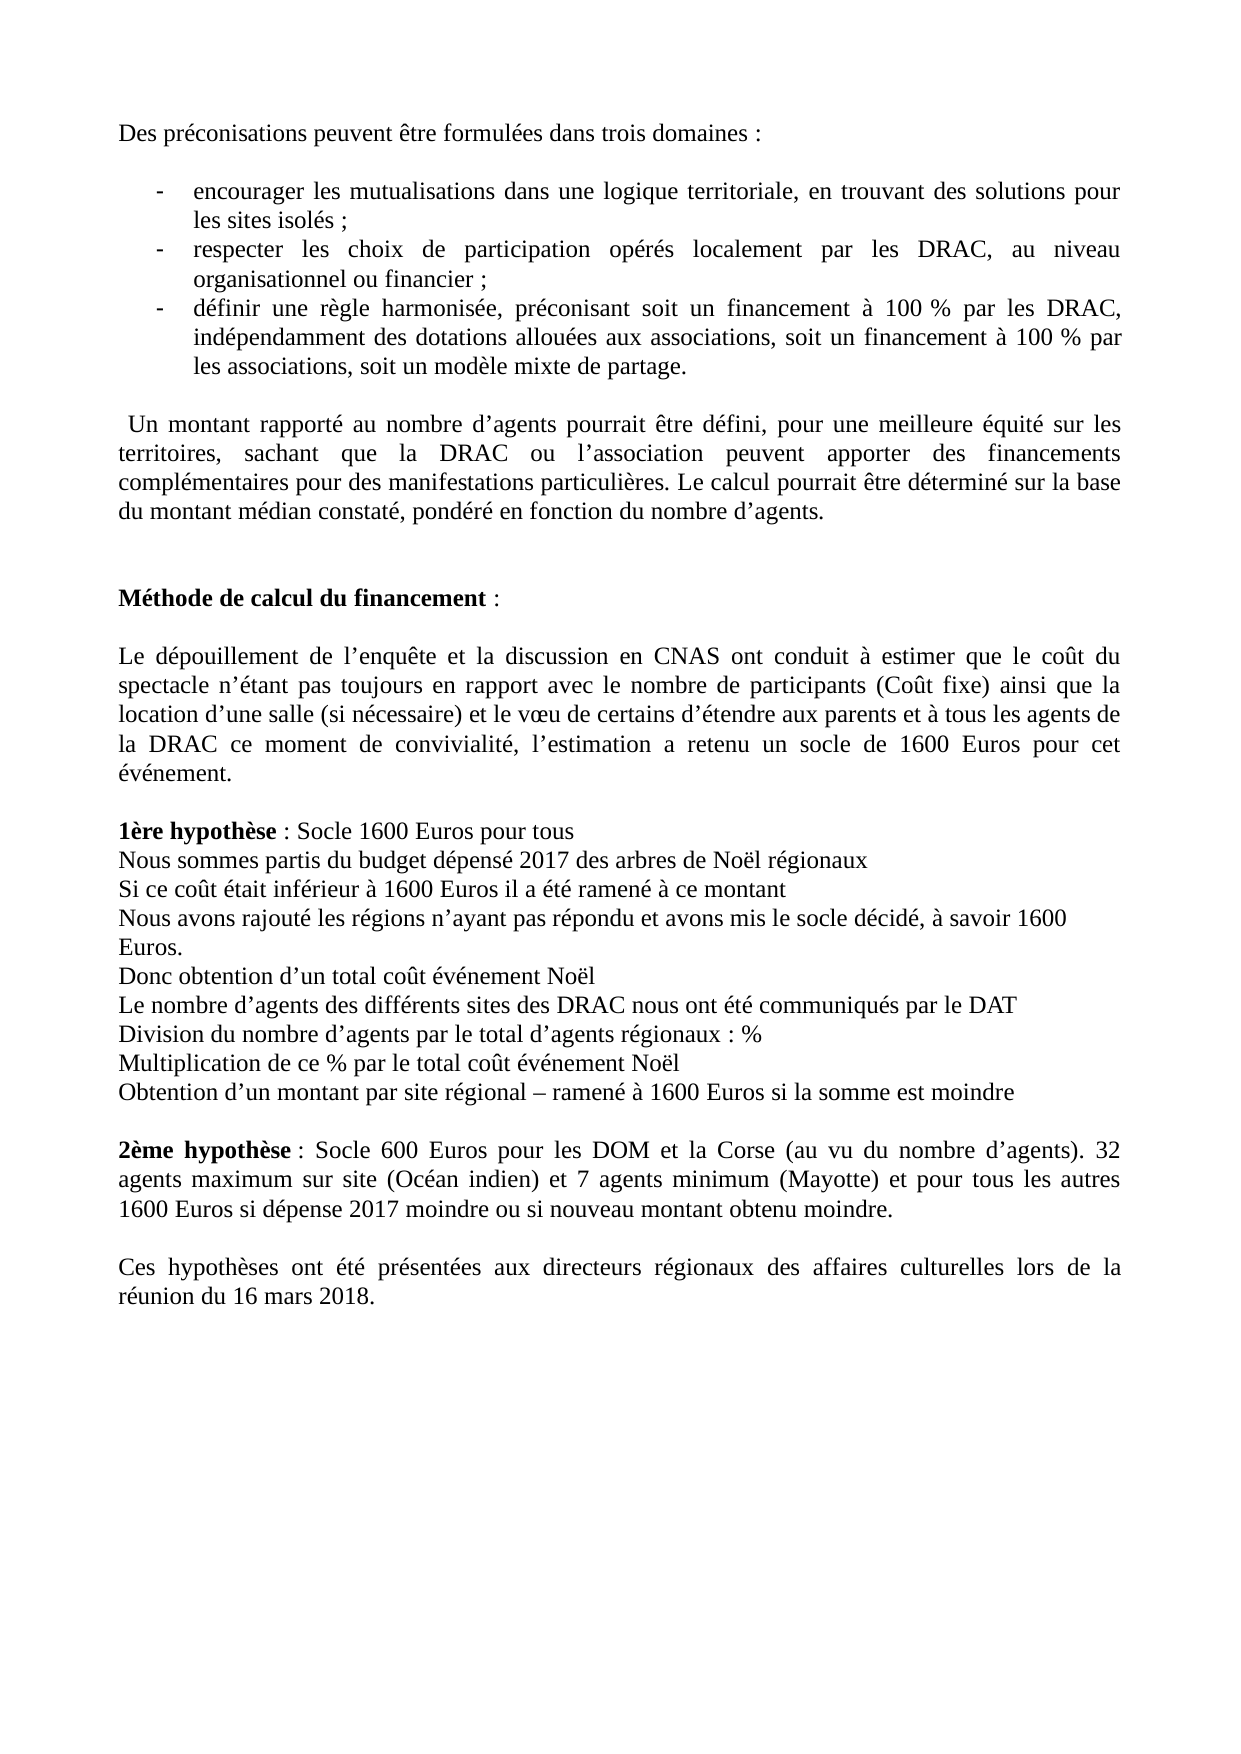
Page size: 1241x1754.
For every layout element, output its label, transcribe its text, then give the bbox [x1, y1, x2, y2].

text Nous avons rajouté les régions n’ayant pas répondu et avons mis le socle décidé, à savoir 1600 Euros. [118, 903, 1122, 961]
list encourager les mutualisations dans une logique territoriale, en trouvant des solutions pour les sites isolés ; [156, 176, 1122, 234]
text Multiplication de ce % par le total coût événement Noël [118, 1048, 1122, 1077]
text Le nombre d’agents des différents sites des DRAC nous ont été communiqués par le DAT [118, 990, 1122, 1019]
text Donc obtention d’un total coût événement Noël [118, 961, 1122, 990]
text Un montant rapporté au nombre d’agents pourrait être défini, pour une meilleure équité sur les territoires, sachant que la DRAC ou l’association peuvent apporter des financements complémentaires pour des manifestations particulières. Le calcul pourrait être déterminé sur la base du montant médian constaté, pondéré en fonction du nombre d’agents. [118, 409, 1122, 525]
text 2ème hypothèse : Socle 600 Euros pour les DOM et la Corse (au vu du nombre d’agents). 32 agents maximum sur site (Océan indien) et 7 agents minimum (Mayotte) et pour tous les autres 1600 Euros si dépense 2017 moindre ou si nouveau montant obtenu moindre. [118, 1135, 1122, 1222]
text Si ce coût était inférieur à 1600 Euros il a été ramené à ce montant [118, 874, 1122, 903]
text Le dépouillement de l’enquête et la discussion en CNAS ont conduit à estimer que le coût du spectacle n’étant pas toujours en rapport avec le nombre de participants (Coût fixe) ainsi que la location d’une salle (si nécessaire) et le vœu de certains d’étendre aux parents et à tous les agents de la DRAC ce moment de convivialité, l’estimation a retenu un socle de 1600 Euros pour cet événement. [118, 641, 1122, 787]
list définir une règle harmonisée, préconisant soit un financement à 100 % par les DRAC, indépendamment des dotations allouées aux associations, soit un financement à 100 % par les associations, soit un modèle mixte de partage. [156, 292, 1122, 380]
text Nous sommes partis du budget dépensé 2017 des arbres de Noël régionaux [118, 845, 1122, 874]
text Obtention d’un montant par site régional – ramené à 1600 Euros si la somme est moindre [118, 1077, 1122, 1106]
text Méthode de calcul du financement : [118, 583, 1122, 612]
text Des préconisations peuvent être formulées dans trois domaines : [118, 118, 1122, 147]
text 1ère hypothèse : Socle 1600 Euros pour tous [118, 816, 1122, 845]
text Division du nombre d’agents par le total d’agents régionaux : % [118, 1019, 1122, 1048]
list respecter les choix de participation opérés localement par les DRAC, au niveau organisationnel ou financier ; [156, 234, 1122, 292]
text Ces hypothèses ont été présentées aux directeurs régionaux des affaires culturelles lors de la réunion du 16 mars 2018. [118, 1252, 1122, 1310]
